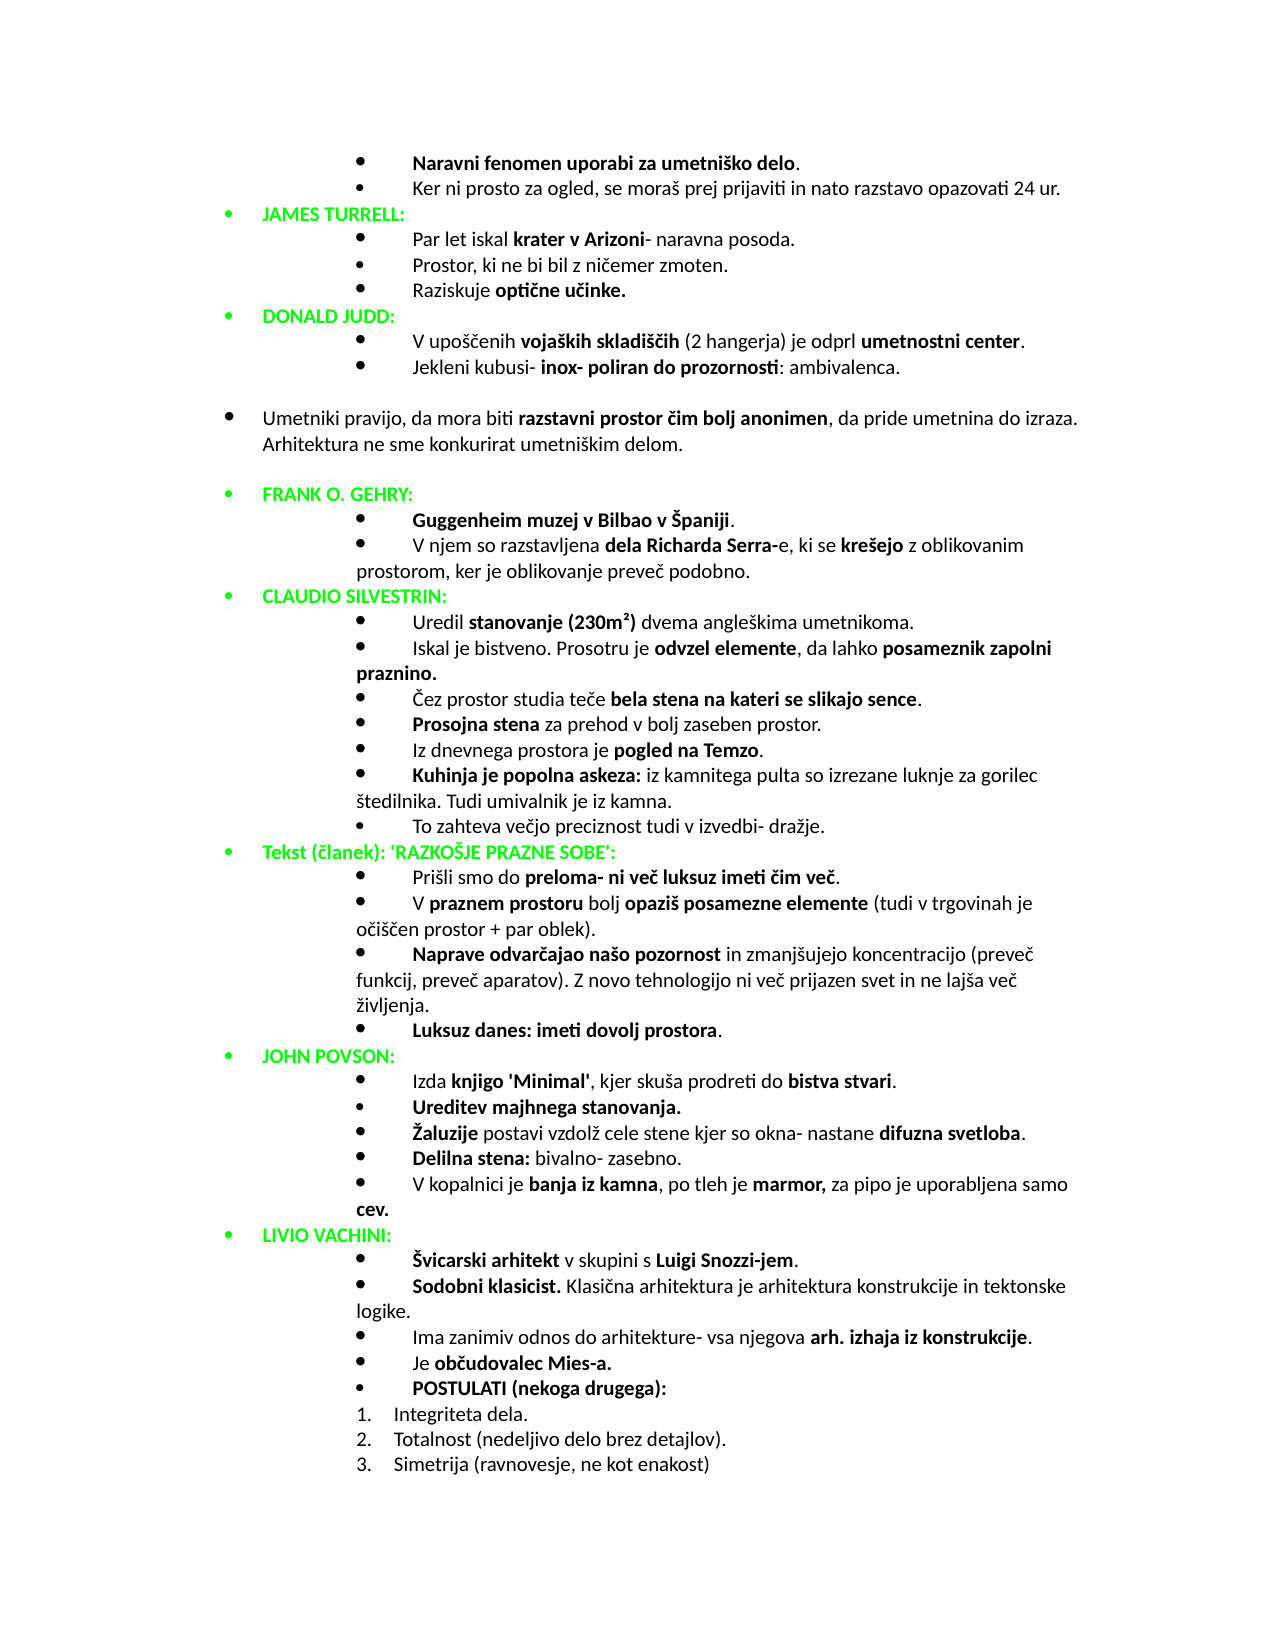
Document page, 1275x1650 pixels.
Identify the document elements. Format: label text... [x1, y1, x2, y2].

list Luksuz danes: imeti dovolj prostora. [356, 1018, 1087, 1043]
list V njem so razstavljena dela Richarda Serra-e, ki se krešejo z oblikovanim prostorom, ker je oblikovanje preveč podobno. [356, 533, 1087, 584]
list Tekst (članek): 'RAZKOŠJE PRAZNE SOBE': [225, 839, 1087, 864]
list Žaluzije postavi vzdolž cele stene kjer so okna- nastane difuzna svetloba. [356, 1120, 1087, 1145]
list Ker ni prosto za ogled, se moraš prej prijaviti in nato razstavo opazovati 24 ur. [356, 176, 1087, 201]
list DONALD JUDD: [225, 303, 1087, 328]
list Guggenheim muzej v Bilbao v Španiji. [356, 507, 1087, 533]
list V upoščenih vojaških skladiščih (2 hangerja) je odprl umetnostni center. [356, 328, 1087, 354]
list Prosojna stena za prehod v bolj zaseben prostor. [356, 711, 1087, 737]
list Simetrija (ravnovesje, ne kot enakost) [356, 1452, 1087, 1477]
list Uredil stanovanje (230m²) dvema angleškima umetnikoma. [356, 609, 1087, 635]
list Umetniki pravijo, da mora biti razstavni prostor čim bolj anonimen, da pride umetnina do izraza. Arhitektura ne sme konkurirat umetniškim delom. [225, 405, 1087, 456]
list Izda knjigo 'Minimal', kjer skuša prodreti do bistva stvari. [356, 1069, 1087, 1094]
list Švicarski arhitekt v skupini s Luigi Snozzi-jem. [356, 1247, 1087, 1273]
list CLAUDIO SILVESTRIN: [225, 584, 1087, 609]
list LIVIO VACHINI: [225, 1222, 1087, 1247]
list Ima zanimiv odnos do arhitekture- vsa njegova arh. izhaja iz konstrukcije. [356, 1324, 1087, 1350]
list JOHN POVSON: [225, 1043, 1087, 1069]
list Čez prostor studia teče bela stena na kateri se slikajo sence. [356, 686, 1087, 711]
list FRANK O. GEHRY: [225, 482, 1087, 507]
list Iz dnevnega prostora je pogled na Temzo. [356, 737, 1087, 763]
list Totalnost (nedeljivo delo brez detajlov). [356, 1426, 1087, 1452]
list Naravni fenomen uporabi za umetniško delo. [356, 150, 1087, 176]
list To zahteva večjo preciznost tudi v izvedbi- dražje. [356, 814, 1087, 839]
list Naprave odvarčajao našo pozornost in zmanjšujejo koncentracijo (preveč funkcij, preveč aparatov). Z novo tehnologijo ni več prijazen svet in ne lajša več življenja. [356, 941, 1087, 1018]
list Par let iskal krater v Arizoni- naravna posoda. [356, 226, 1087, 252]
list JAMES TURRELL: [225, 201, 1087, 226]
list Sodobni klasicist. Klasična arhitektura je arhitektura konstrukcije in tektonske logike. [356, 1273, 1087, 1324]
list Delilna stena: bivalno- zasebno. [356, 1145, 1087, 1171]
list V kopalnici je banja iz kamna, po tleh je marmor, za pipo je uporabljena samo cev. [356, 1171, 1087, 1222]
list Raziskuje optične učinke. [356, 277, 1087, 303]
list Ureditev majhnega stanovanja. [356, 1094, 1087, 1120]
list Je občudovalec Mies-a. [356, 1350, 1087, 1375]
list Prišli smo do preloma- ni več luksuz imeti čim več. [356, 864, 1087, 890]
list Prostor, ki ne bi bil z ničemer zmoten. [356, 252, 1087, 277]
list POSTULATI (nekoga drugega): [356, 1375, 1087, 1401]
list Integriteta dela. [356, 1401, 1087, 1426]
list Kuhinja je popolna askeza: iz kamnitega pulta so izrezane luknje za gorilec štedilnika. Tudi umivalnik je iz kamna. [356, 763, 1087, 814]
list Jekleni kubusi- inox- poliran do prozornosti: ambivalenca. [356, 354, 1087, 380]
list V praznem prostoru bolj opaziš posamezne elemente (tudi v trgovinah je očiščen prostor + par oblek). [356, 890, 1087, 941]
list Iskal je bistveno. Prosotru je odvzel elemente, da lahko posameznik zapolni praznino. [356, 635, 1087, 686]
